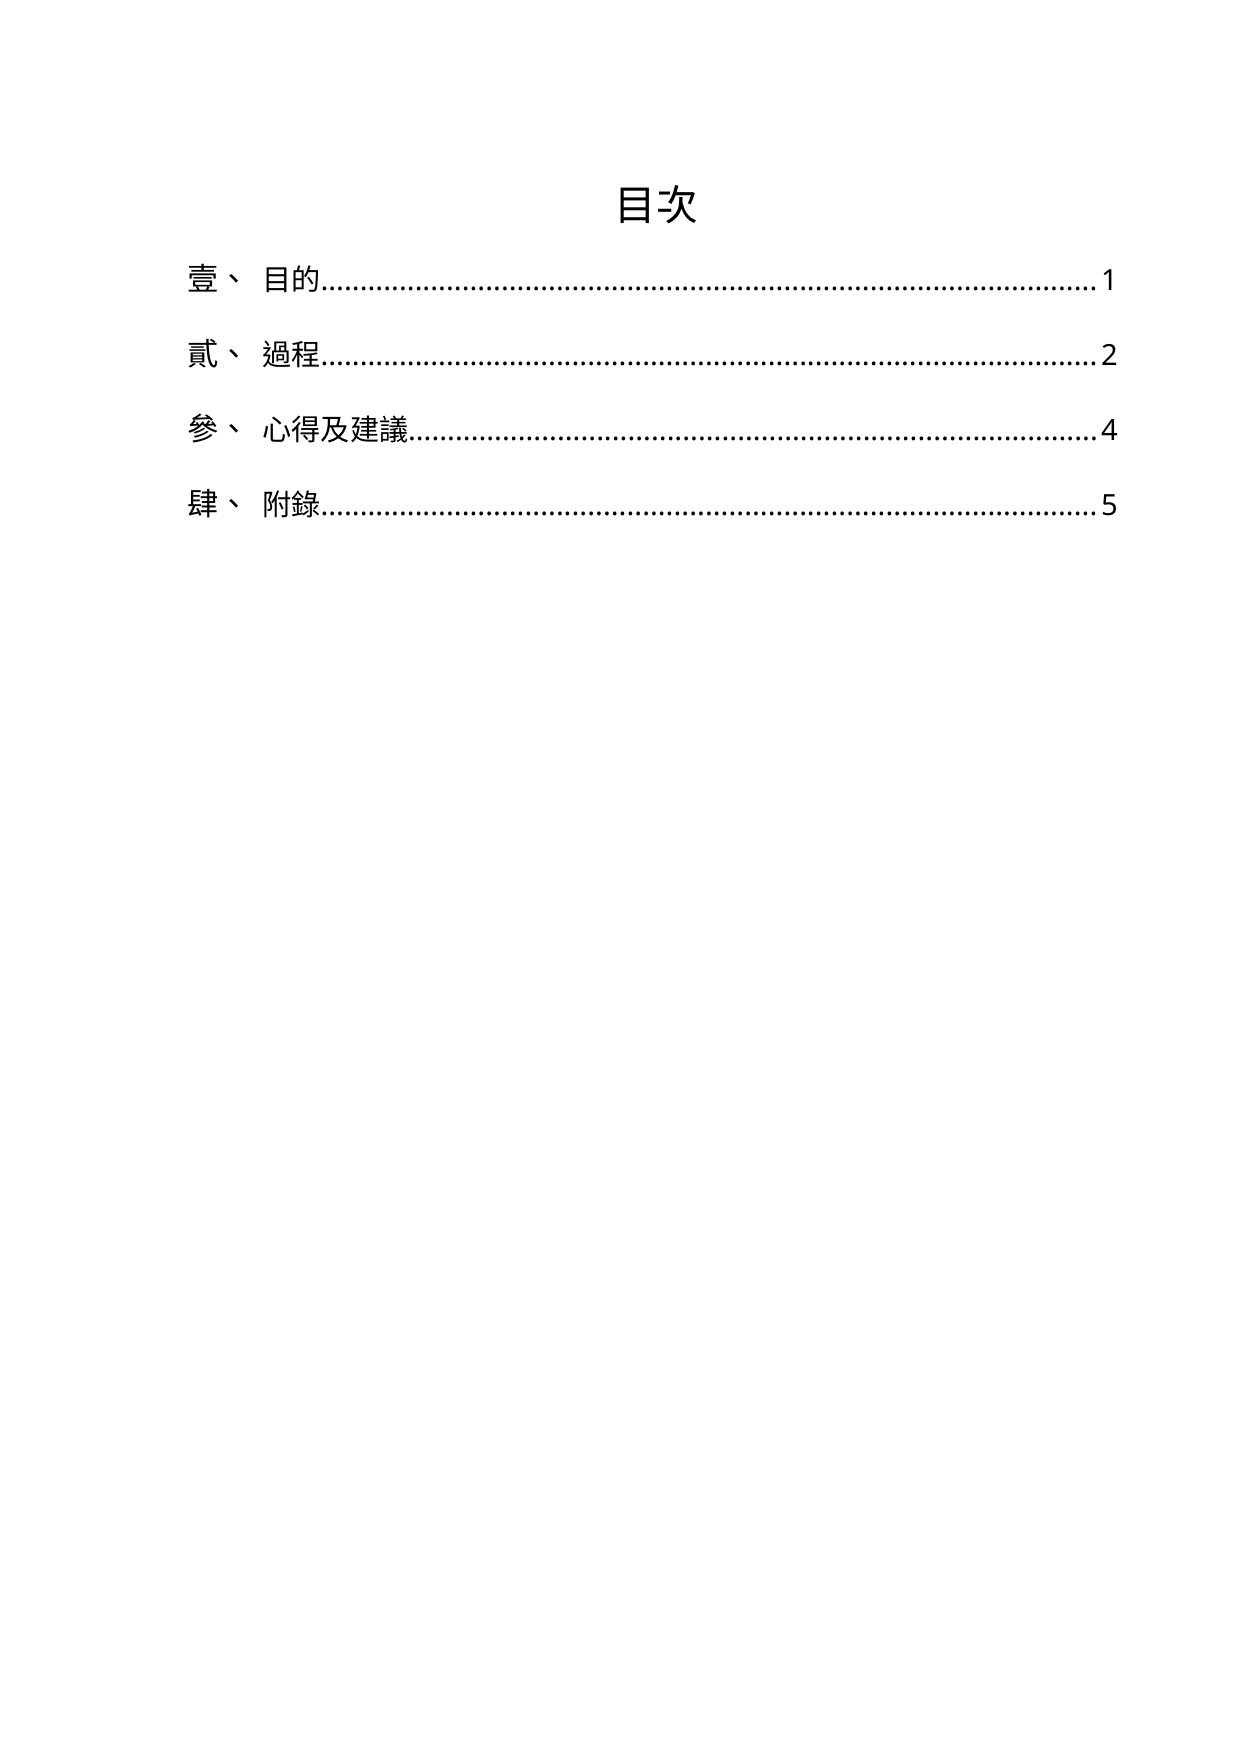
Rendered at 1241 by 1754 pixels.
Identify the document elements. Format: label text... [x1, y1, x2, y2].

text 目次 [187, 164, 1125, 239]
list 過程 2 [187, 314, 1125, 389]
list 心得及建議 4 [187, 389, 1125, 464]
list 附錄 5 [187, 464, 1125, 539]
list 目的 1 [187, 239, 1125, 314]
